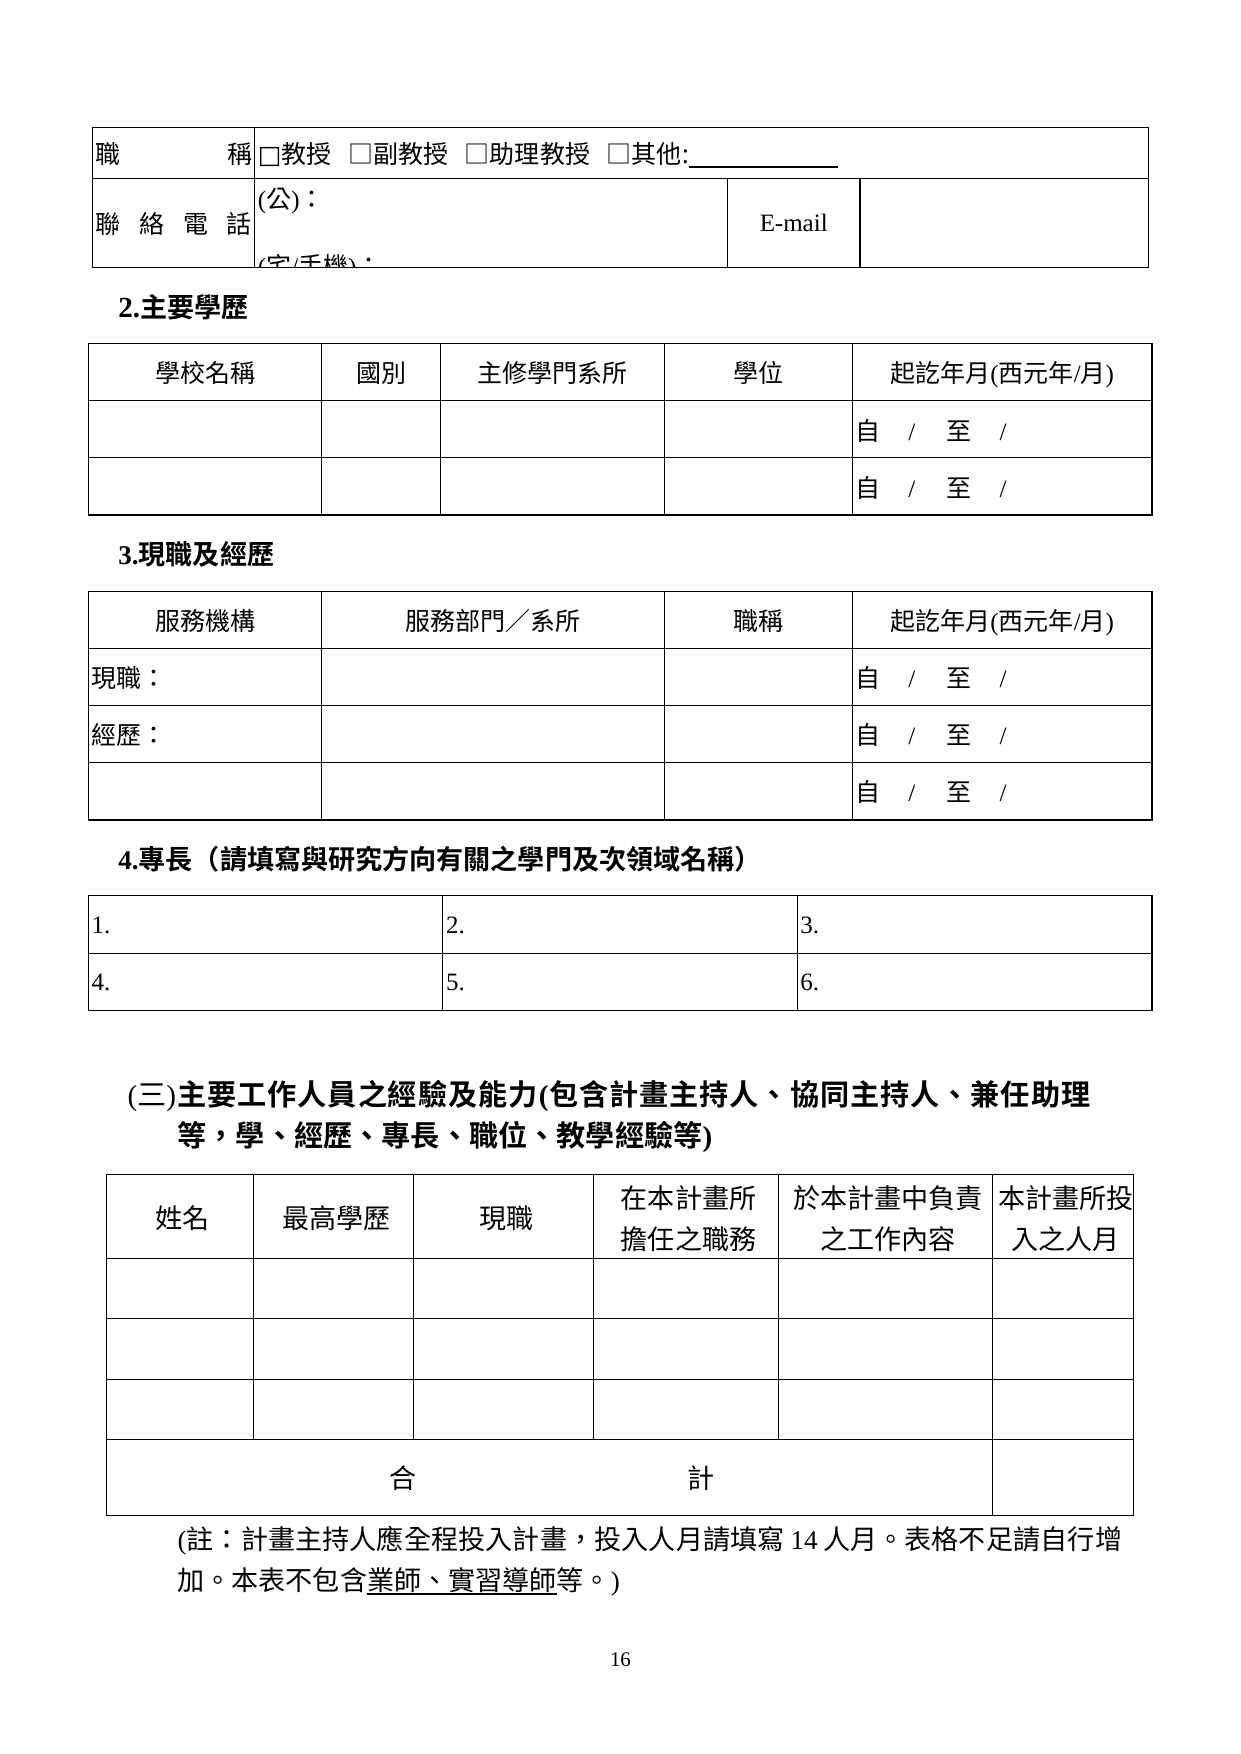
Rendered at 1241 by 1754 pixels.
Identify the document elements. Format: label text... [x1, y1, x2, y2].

table_header 於本計畫中負責之工作內容 [779, 1175, 992, 1258]
table_cell [254, 1380, 413, 1439]
table_cell [254, 1319, 413, 1378]
table_cell [254, 1259, 413, 1318]
table_cell [322, 706, 664, 762]
table_cell [89, 401, 321, 457]
table_header 本計畫所投入之人月 [993, 1175, 1133, 1258]
table_cell [89, 763, 321, 819]
table_cell 自 / 至 / [853, 649, 1151, 705]
table_cell [993, 1440, 1133, 1515]
table_cell 6. [798, 954, 1151, 1009]
table_cell [993, 1259, 1133, 1318]
table_header 服務機構 [89, 592, 321, 648]
table_cell [861, 179, 1148, 267]
table_cell [322, 458, 440, 514]
table_cell [779, 1259, 992, 1318]
table_cell [665, 401, 852, 457]
table_cell [993, 1319, 1133, 1378]
text 2.主要學歷 [118, 268, 1122, 343]
table_cell [779, 1319, 992, 1378]
table_cell [322, 401, 440, 457]
table_header 3. [798, 896, 1151, 952]
table_cell 合 計 [107, 1440, 992, 1515]
table_cell [322, 763, 664, 819]
table_header 服務部門／系所 [322, 592, 664, 648]
table_cell [414, 1319, 593, 1378]
table_cell [993, 1380, 1133, 1439]
table_cell [89, 458, 321, 514]
text 3.現職及經歷 [118, 516, 1122, 591]
table_cell [594, 1259, 778, 1318]
table_cell [665, 763, 852, 819]
table_cell 自 / 至 / [853, 706, 1151, 762]
table_cell 自 / 至 / [853, 458, 1151, 514]
table_header 國別 [322, 344, 440, 400]
table_header 在本計畫所 擔任之職務 [594, 1175, 778, 1258]
table_cell [414, 1259, 593, 1318]
table_header 職稱 [665, 592, 852, 648]
table_cell [414, 1380, 593, 1439]
table_cell [665, 649, 852, 705]
table_header 2. [443, 896, 797, 952]
table_header 最高學歷 [254, 1175, 413, 1258]
table_cell E-mail [728, 179, 859, 267]
table_cell 職稱 [93, 128, 254, 178]
text 4.專長（請填寫與研究方向有關之學門及次領域名稱） [118, 821, 1122, 895]
table_cell 4. [89, 954, 442, 1009]
table_header 現職 [414, 1175, 593, 1258]
table_cell [441, 401, 664, 457]
list 主要工作人員之經驗及能力(包含計畫主持人、協同主持人、兼任助理等，學、經歷、專長、職位、教學經驗等) [127, 1072, 1090, 1155]
table_cell [665, 458, 852, 514]
table_cell 現職： [89, 649, 321, 705]
table_cell [107, 1319, 253, 1378]
table_cell 自 / 至 / [853, 401, 1151, 457]
table_cell [594, 1380, 778, 1439]
table_cell 聯絡電話 [93, 179, 254, 267]
list (註：計畫主持人應全程投入計畫，投入人月請填寫14人月。表格不足請自行增加。本表不包含業師、實習導師等。) [177, 1516, 1122, 1599]
table_cell (公)： (宅/手機)： [255, 179, 727, 267]
table_cell [322, 649, 664, 705]
table_header 學位 [665, 344, 852, 400]
table_cell 5. [443, 954, 797, 1009]
table_cell [779, 1380, 992, 1439]
table_header 1. [89, 896, 442, 952]
table_header 起訖年月(西元年/月) [853, 344, 1151, 400]
table_cell □教授 □副教授 □助理教授 □其他: [255, 128, 1148, 178]
table_header 主修學門系所 [441, 344, 664, 400]
table_header 姓名 [107, 1175, 253, 1258]
table_cell [665, 706, 852, 762]
table_header 起訖年月(西元年/月) [853, 592, 1151, 648]
table_cell [107, 1259, 253, 1318]
table_cell [594, 1319, 778, 1378]
table_cell [441, 458, 664, 514]
table_cell 自 / 至 / [853, 763, 1151, 819]
table_cell [107, 1380, 253, 1439]
table_cell 經歷： [89, 706, 321, 762]
table_header 學校名稱 [89, 344, 321, 400]
